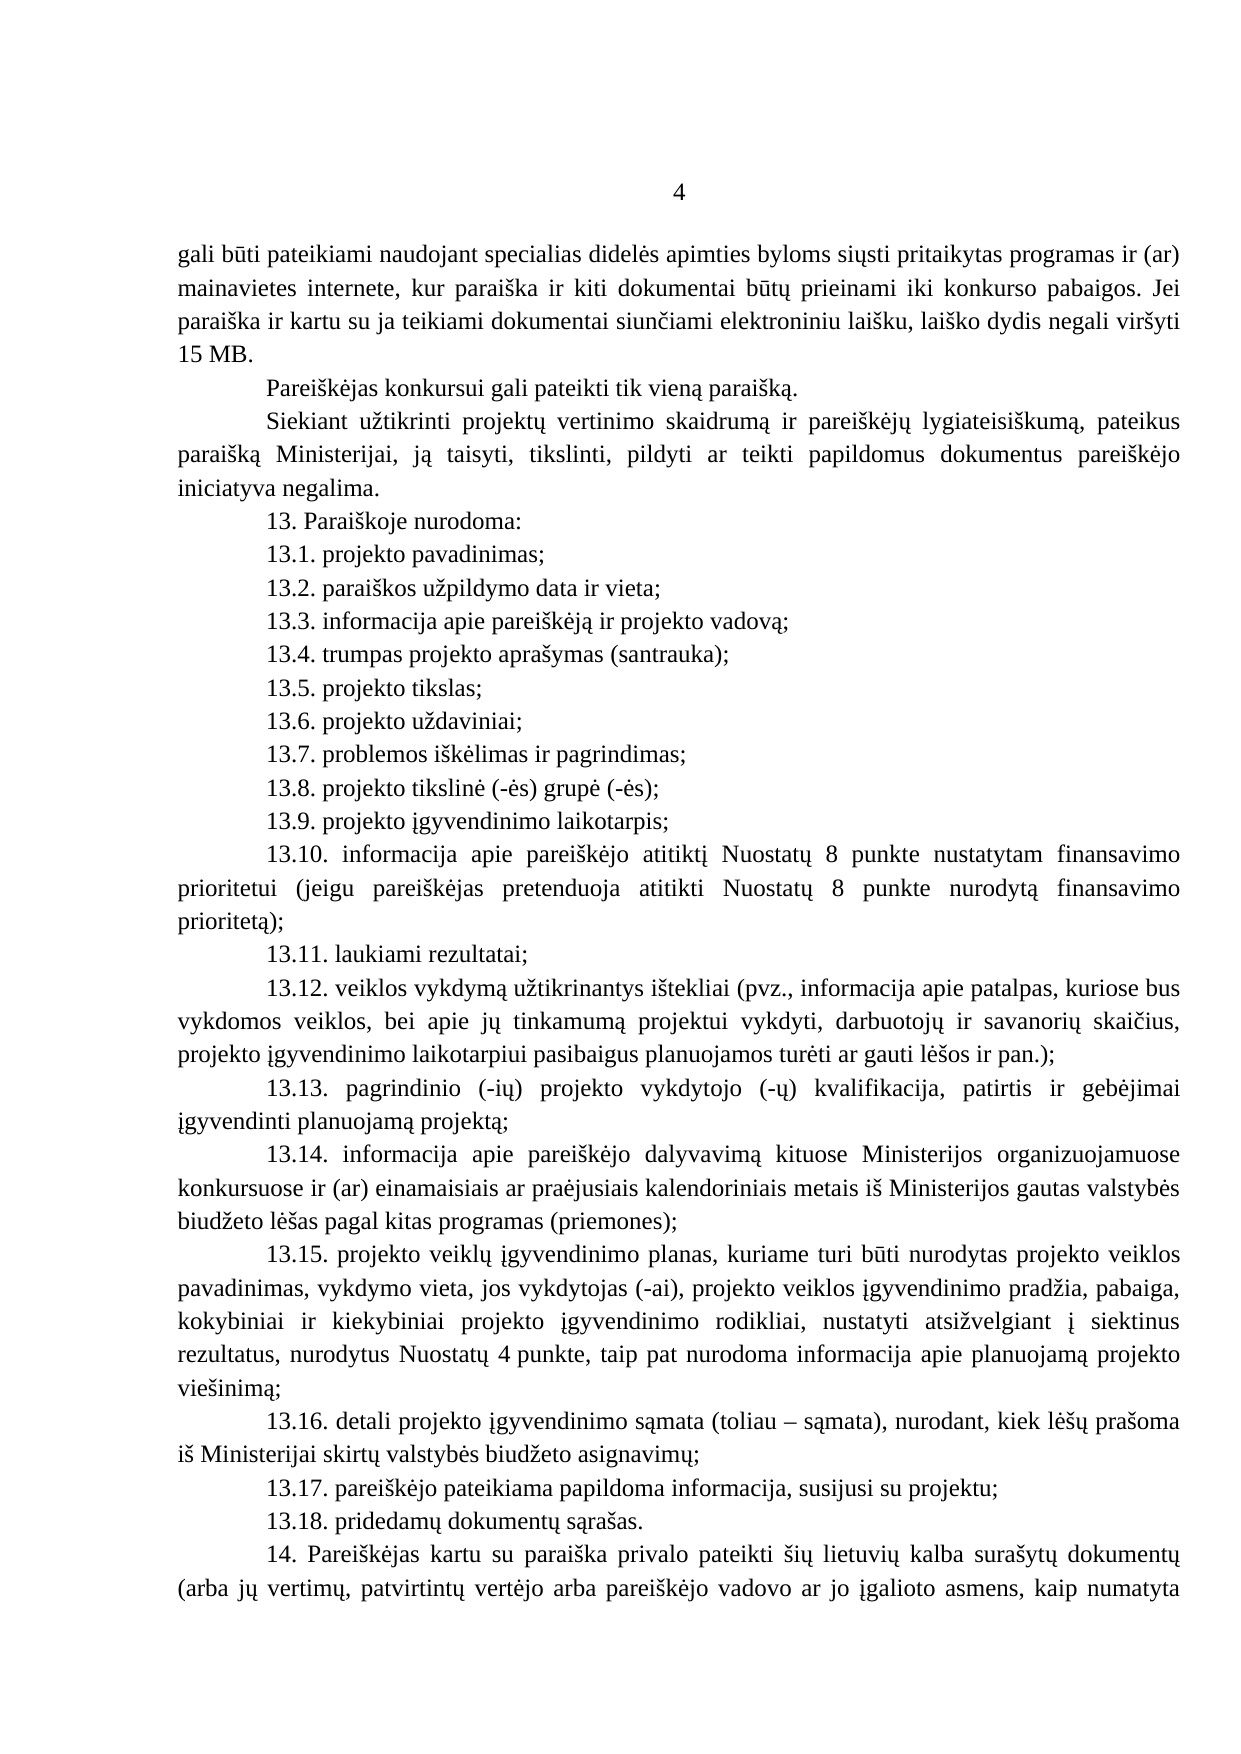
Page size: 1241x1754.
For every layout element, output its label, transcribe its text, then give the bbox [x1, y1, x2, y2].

text 13. Paraiškoje nurodoma: [177, 501, 1181, 535]
text 13.12. veiklos vykdymą užtikrinantys ištekliai (pvz., informacija apie patalpas, kuriose bus vykdomos veiklos, bei apie jų tinkamumą projektui vykdyti, darbuotojų ir savanorių skaičius, projekto įgyvendinimo laikotarpiui pasibaigus planuojamos turėti ar gauti lėšos ir pan.); [177, 968, 1181, 1068]
text 13.8. projekto tikslinė (-ės) grupė (-ės); [177, 768, 1181, 801]
text 13.7. problemos iškėlimas ir pagrindimas; [177, 735, 1181, 768]
text 13.9. projekto įgyvendinimo laikotarpis; [177, 801, 1181, 835]
text 13.10. informacija apie pareiškėjo atitiktį Nuostatų 8 punkte nustatytam finansavimo prioritetui (jeigu pareiškėjas pretenduoja atitikti Nuostatų 8 punkte nurodytą finansavimo prioritetą); [177, 835, 1181, 935]
text Pareiškėjas konkursui gali pateikti tik vieną paraišką. [177, 368, 1181, 401]
text 13.11. laukiami rezultatai; [177, 935, 1181, 968]
text 14. Pareiškėjas kartu su paraiška privalo pateikti šių lietuvių kalba surašytų dokumentų (arba jų vertimų, patvirtintų vertėjo arba pareiškėjo vadovo ar jo įgalioto asmens, kaip numatyta [177, 1535, 1181, 1601]
text 13.17. pareiškėjo pateikiama papildoma informacija, susijusi su projektu; [177, 1468, 1181, 1501]
text 13.3. informacija apie pareiškėją ir projekto vadovą; [177, 601, 1181, 635]
text 13.6. projekto uždaviniai; [177, 701, 1181, 735]
text Siekiant užtikrinti projektų vertinimo skaidrumą ir pareiškėjų lygiateisiškumą, pateikus paraišką Ministerijai, ją taisyti, tikslinti, pildyti ar teikti papildomus dokumentus pareiškėjo iniciatyva negalima. [177, 401, 1181, 501]
text 13.5. projekto tikslas; [177, 668, 1181, 701]
text 13.2. paraiškos užpildymo data ir vieta; [177, 568, 1181, 601]
text 13.14. informacija apie pareiškėjo dalyvavimą kituose Ministerijos organizuojamuose konkursuose ir (ar) einamaisiais ar praėjusiais kalendoriniais metais iš Ministerijos gautas valstybės biudžeto lėšas pagal kitas programas (priemones); [177, 1135, 1181, 1235]
text 13.4. trumpas projekto aprašymas (santrauka); [177, 635, 1181, 668]
text 13.18. pridedamų dokumentų sąrašas. [177, 1501, 1181, 1535]
text 13.1. projekto pavadinimas; [177, 535, 1181, 568]
text gali būti pateikiami naudojant specialias didelės apimties byloms siųsti pritaikytas programas ir (ar) mainavietes internete, kur paraiška ir kiti dokumentai būtų prieinami iki konkurso pabaigos. Jei paraiška ir kartu su ja teikiami dokumentai siunčiami elektroniniu laišku, laiško dydis negali viršyti 15 MB. [177, 235, 1181, 368]
text 13.13. pagrindinio (-ių) projekto vykdytojo (-ų) kvalifikacija, patirtis ir gebėjimai įgyvendinti planuojamą projektą; [177, 1068, 1181, 1135]
text 13.15. projekto veiklų įgyvendinimo planas, kuriame turi būti nurodytas projekto veiklos pavadinimas, vykdymo vieta, jos vykdytojas (-ai), projekto veiklos įgyvendinimo pradžia, pabaiga, kokybiniai ir kiekybiniai projekto įgyvendinimo rodikliai, nustatyti atsižvelgiant į siektinus rezultatus, nurodytus Nuostatų 4 punkte, taip pat nurodoma informacija apie planuojamą projekto viešinimą; [177, 1235, 1181, 1401]
text 13.16. detali projekto įgyvendinimo sąmata (toliau – sąmata), nurodant, kiek lėšų prašoma iš Ministerijai skirtų valstybės biudžeto asignavimų; [177, 1401, 1181, 1468]
